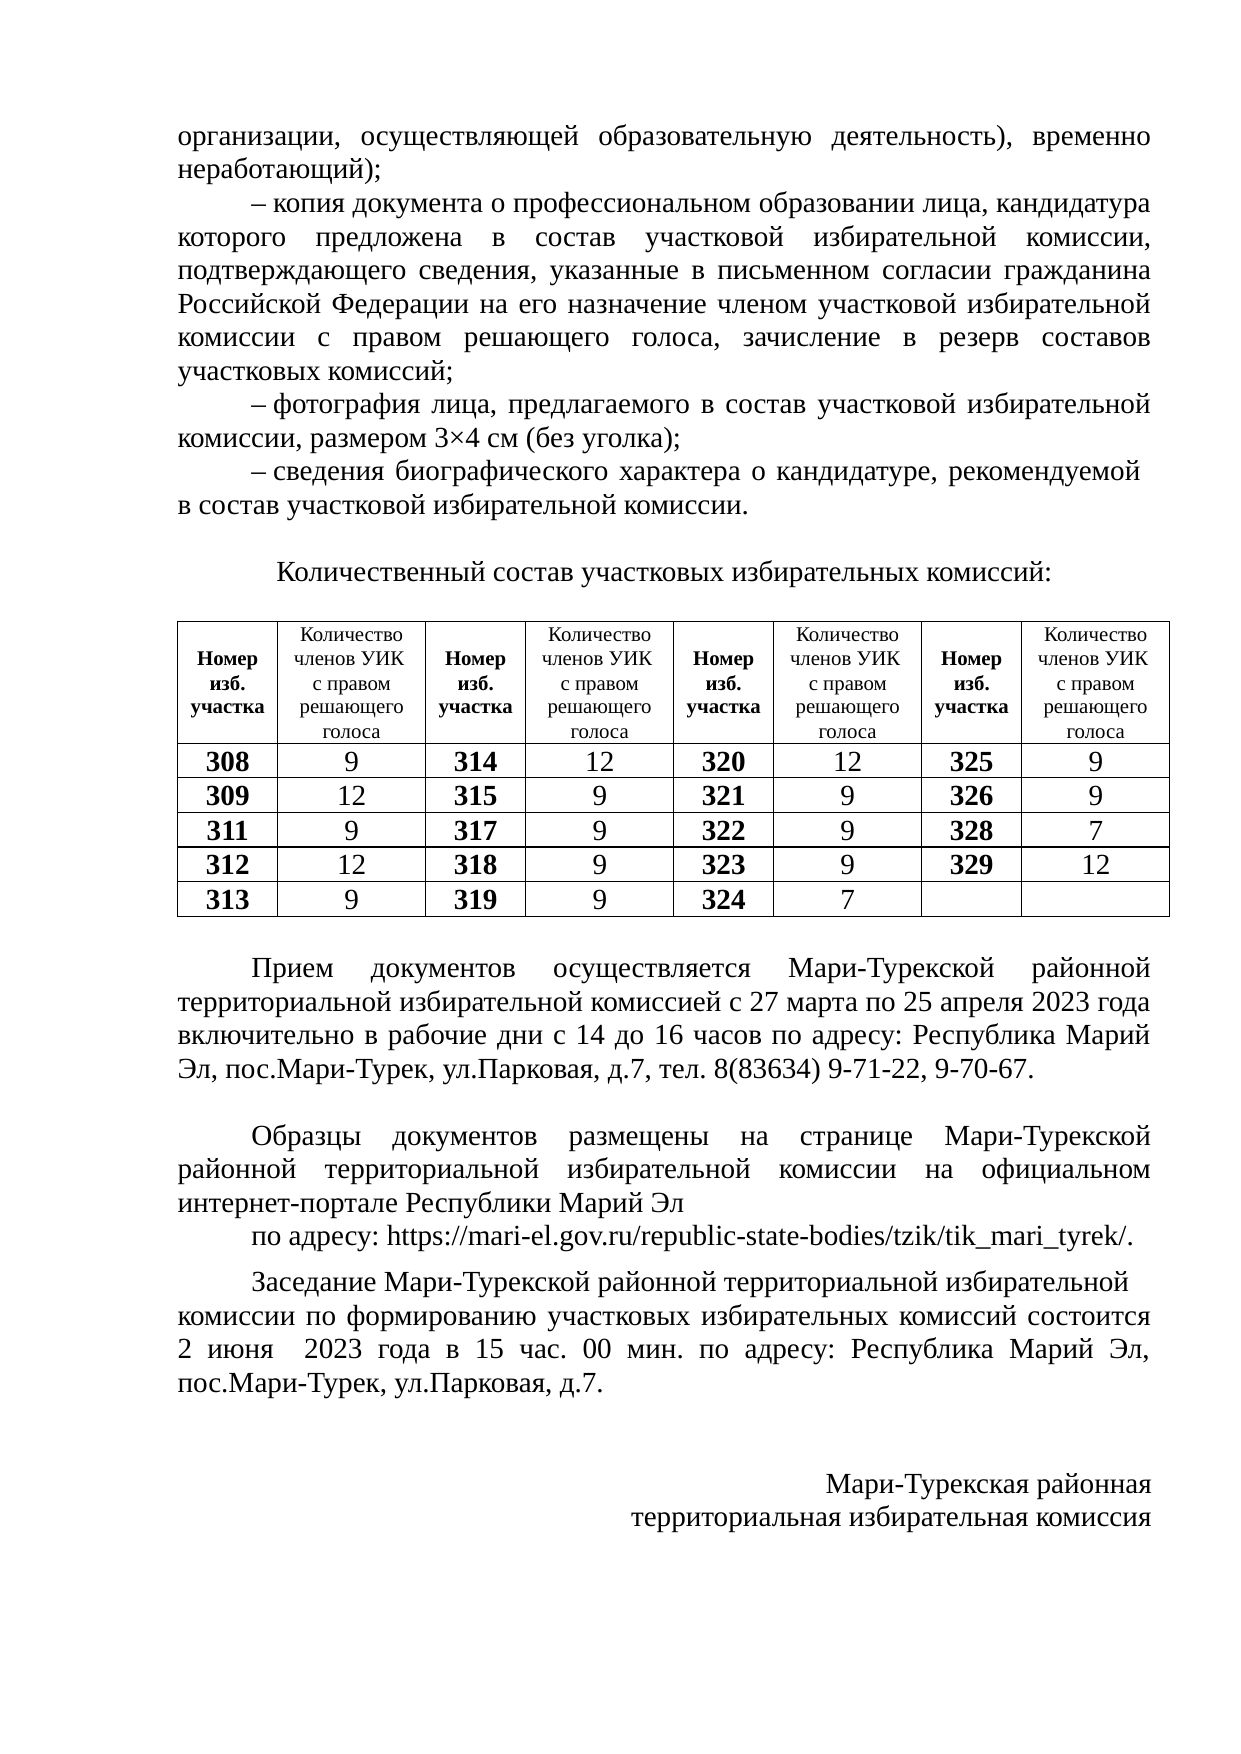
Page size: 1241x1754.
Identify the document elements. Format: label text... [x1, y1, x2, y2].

table_cell 9 [526, 882, 673, 916]
table_cell 12 [278, 848, 425, 881]
table_cell 9 [1022, 744, 1169, 777]
text – фотография лица, предлагаемого в состав участковой избирательной комиссии, размером 3×4 см (без уголка); [177, 386, 1152, 453]
table_cell [1022, 882, 1169, 916]
table_cell 7 [774, 882, 921, 916]
table_cell 312 [178, 848, 277, 881]
table_cell 9 [278, 744, 425, 777]
table_cell 313 [178, 882, 277, 916]
table_cell 12 [526, 744, 673, 777]
table_cell 324 [674, 882, 773, 916]
table_cell 7 [1022, 813, 1169, 846]
table_cell 314 [426, 744, 525, 777]
text организации, осуществляющей образовательную деятельность), временно неработающий); [177, 118, 1152, 185]
table_cell [922, 882, 1021, 916]
table_cell 309 [178, 778, 277, 812]
table_cell 9 [278, 882, 425, 916]
table_cell 319 [426, 882, 525, 916]
table_cell 9 [526, 848, 673, 881]
table_header Номер изб. участка [426, 622, 525, 743]
text комиссии по формированию участковых избирательных комиссий состоится 2 июня 2023 года в 15 час. 00 мин. по адресу: Республика Марий Эл, пос.Мари-Турек, ул.Парковая, д.7. [177, 1298, 1152, 1399]
table_header Количество членов УИК с правом решающего голоса [774, 622, 921, 743]
table_cell 325 [922, 744, 1021, 777]
text Образцы документов размещены на странице Мари-Турекской районной территориальной избирательной комиссии на официальном интернет-портале Республики Марий Эл [177, 1118, 1152, 1218]
text Количественный состав участковых избирательных комиссий: [177, 554, 1152, 588]
table_header Количество членов УИК с правом решающего голоса [278, 622, 425, 743]
table_header Номер изб. участка [674, 622, 773, 743]
table_cell 308 [178, 744, 277, 777]
table_cell 12 [774, 744, 921, 777]
table_cell 9 [774, 813, 921, 846]
table_header Количество членов УИК с правом решающего голоса [526, 622, 673, 743]
text Заседание Мари-Турекской районной территориальной избирательной [177, 1264, 1152, 1298]
table_cell 323 [674, 848, 773, 881]
table_cell 318 [426, 848, 525, 881]
table_cell 9 [1022, 778, 1169, 812]
table_header Номер изб. участка [922, 622, 1021, 743]
table_cell 329 [922, 848, 1021, 881]
table_cell 9 [278, 813, 425, 846]
table_header Количество членов УИК с правом решающего голоса [1022, 622, 1169, 743]
table_cell 320 [674, 744, 773, 777]
table_cell 12 [278, 778, 425, 812]
table_cell 9 [774, 778, 921, 812]
text по адресу: https://mari-el.gov.ru/republic-state-bodies/tzik/tik_mari_tyrek/. [177, 1218, 1152, 1252]
table_cell 9 [526, 778, 673, 812]
table_cell 326 [922, 778, 1021, 812]
table_cell 317 [426, 813, 525, 846]
table_cell 12 [1022, 848, 1169, 881]
table_header Номер изб. участка [178, 622, 277, 743]
table_cell 315 [426, 778, 525, 812]
text – сведения биографического характера о кандидатуре, рекомендуемой в состав участковой избирательной комиссии. [177, 453, 1152, 521]
text Прием документов осуществляется Мари-Турекской районной территориальной избирательной комиссией с 27 марта по 25 апреля 2023 года включительно в рабочие дни с 14 до 16 часов по адресу: Республика Марий Эл, пос.Мари-Турек, ул.Парковая, д.7, тел. 8(83634) 9-71-22, 9-70-67. [177, 950, 1152, 1084]
table_cell 328 [922, 813, 1021, 846]
text Мари-Турекская районная [398, 1466, 1152, 1499]
table_cell 322 [674, 813, 773, 846]
table_cell 311 [178, 813, 277, 846]
table_cell 9 [526, 813, 673, 846]
table_cell 321 [674, 778, 773, 812]
text территориальная избирательная комиссия [398, 1499, 1152, 1533]
text – копия документа о профессиональном образовании лица, кандидатура которого предложена в состав участковой избирательной комиссии, подтверждающего сведения, указанные в письменном согласии гражданина Российской Федерации на его назначение членом участковой избирательной комиссии с правом решающего голоса, зачисление в резерв составов участковых комиссий; [177, 185, 1152, 386]
table_cell 9 [774, 848, 921, 881]
